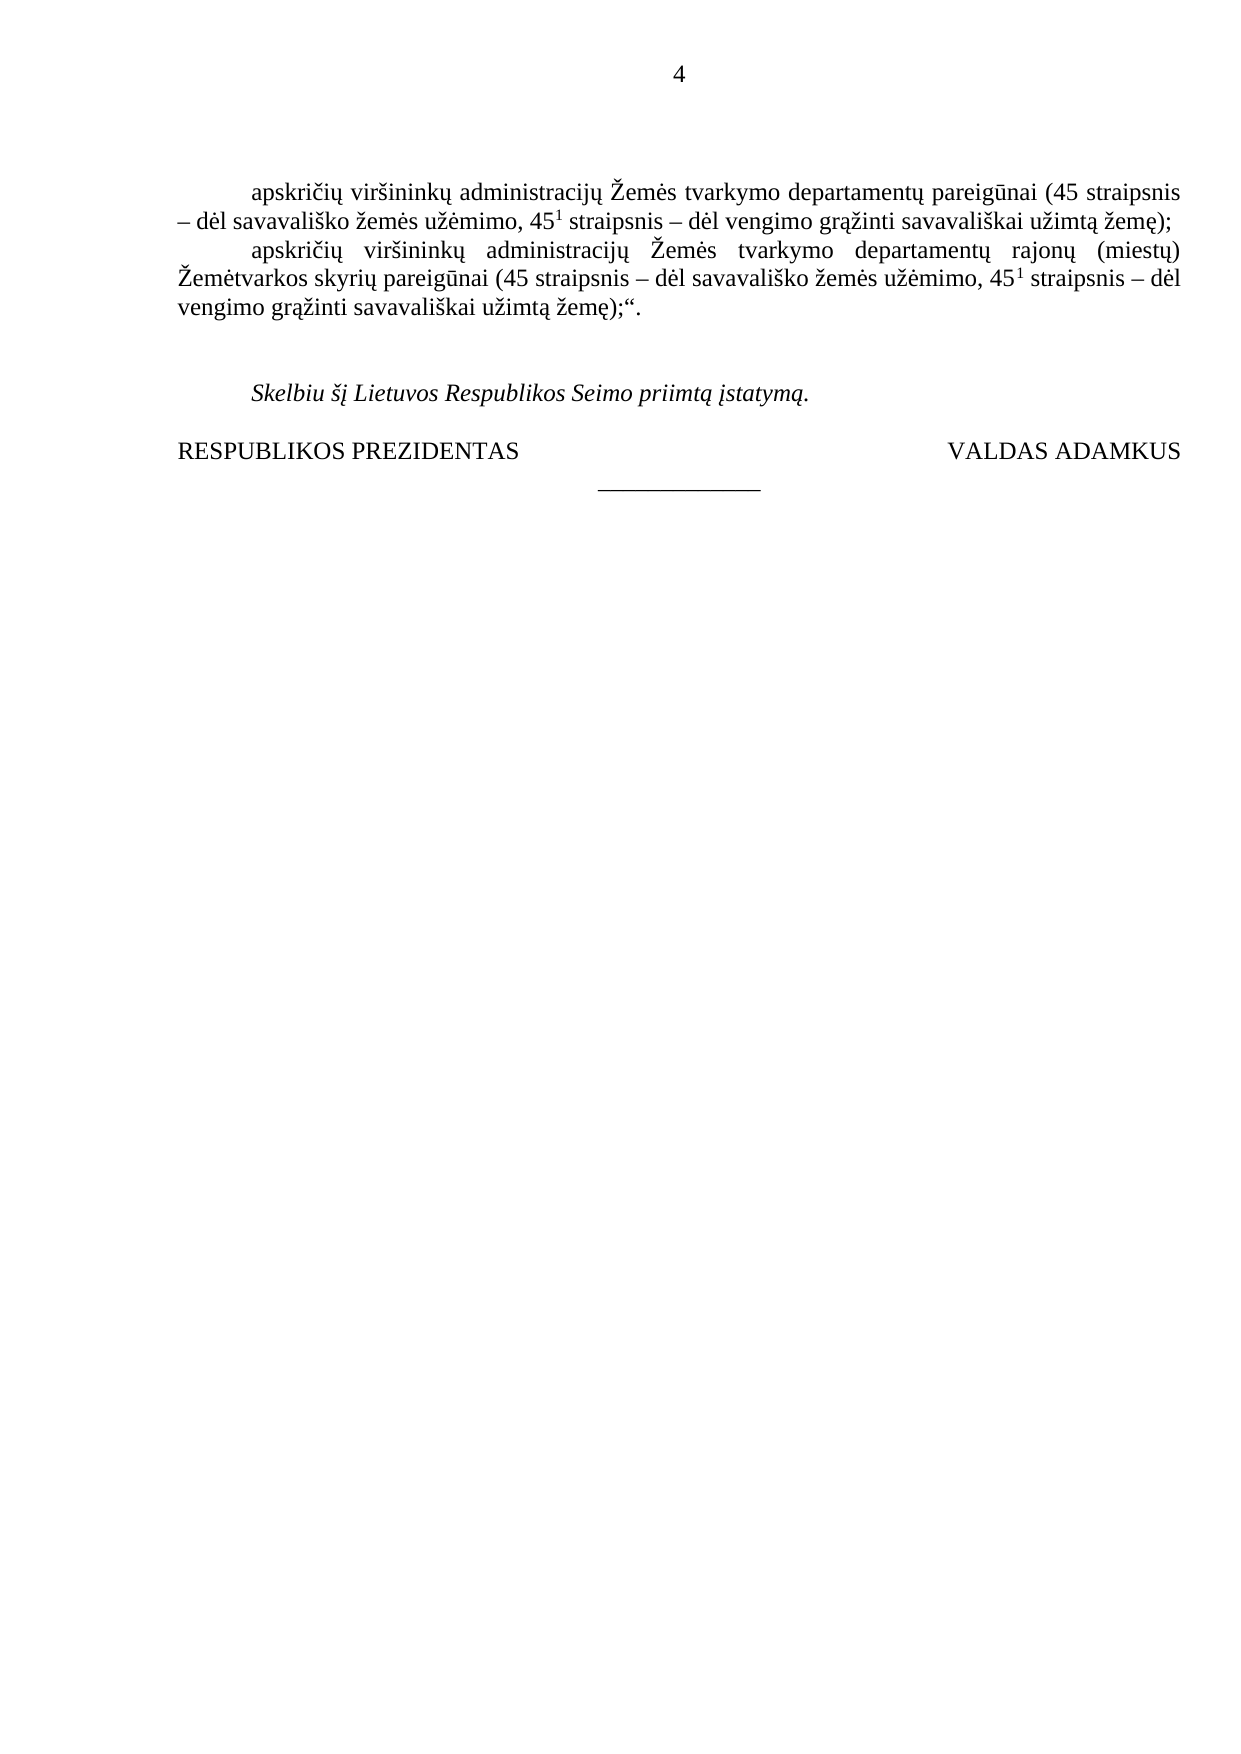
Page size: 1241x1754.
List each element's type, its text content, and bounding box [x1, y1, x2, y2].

text Skelbiu šį Lietuvos Respublikos Seimo priimtą įstatymą. [177, 378, 1181, 407]
text apskričių viršininkų administracijų Žemės tvarkymo departamentų rajonų (miestų) Žemėtvarkos skyrių pareigūnai (45 straipsnis – dėl savavališko žemės užėmimo, 451 straipsnis – dėl vengimo grąžinti savavališkai užimtą žemę);“. [177, 235, 1181, 321]
text RESPUBLIKOS PREZIDENTAS VALDAS ADAMKUS [177, 436, 1181, 465]
text _____________ [177, 465, 1181, 493]
text apskričių viršininkų administracijų Žemės tvarkymo departamentų pareigūnai (45 straipsnis – dėl savavališko žemės užėmimo, 451 straipsnis – dėl vengimo grąžinti savavališkai užimtą žemę); [177, 177, 1181, 235]
